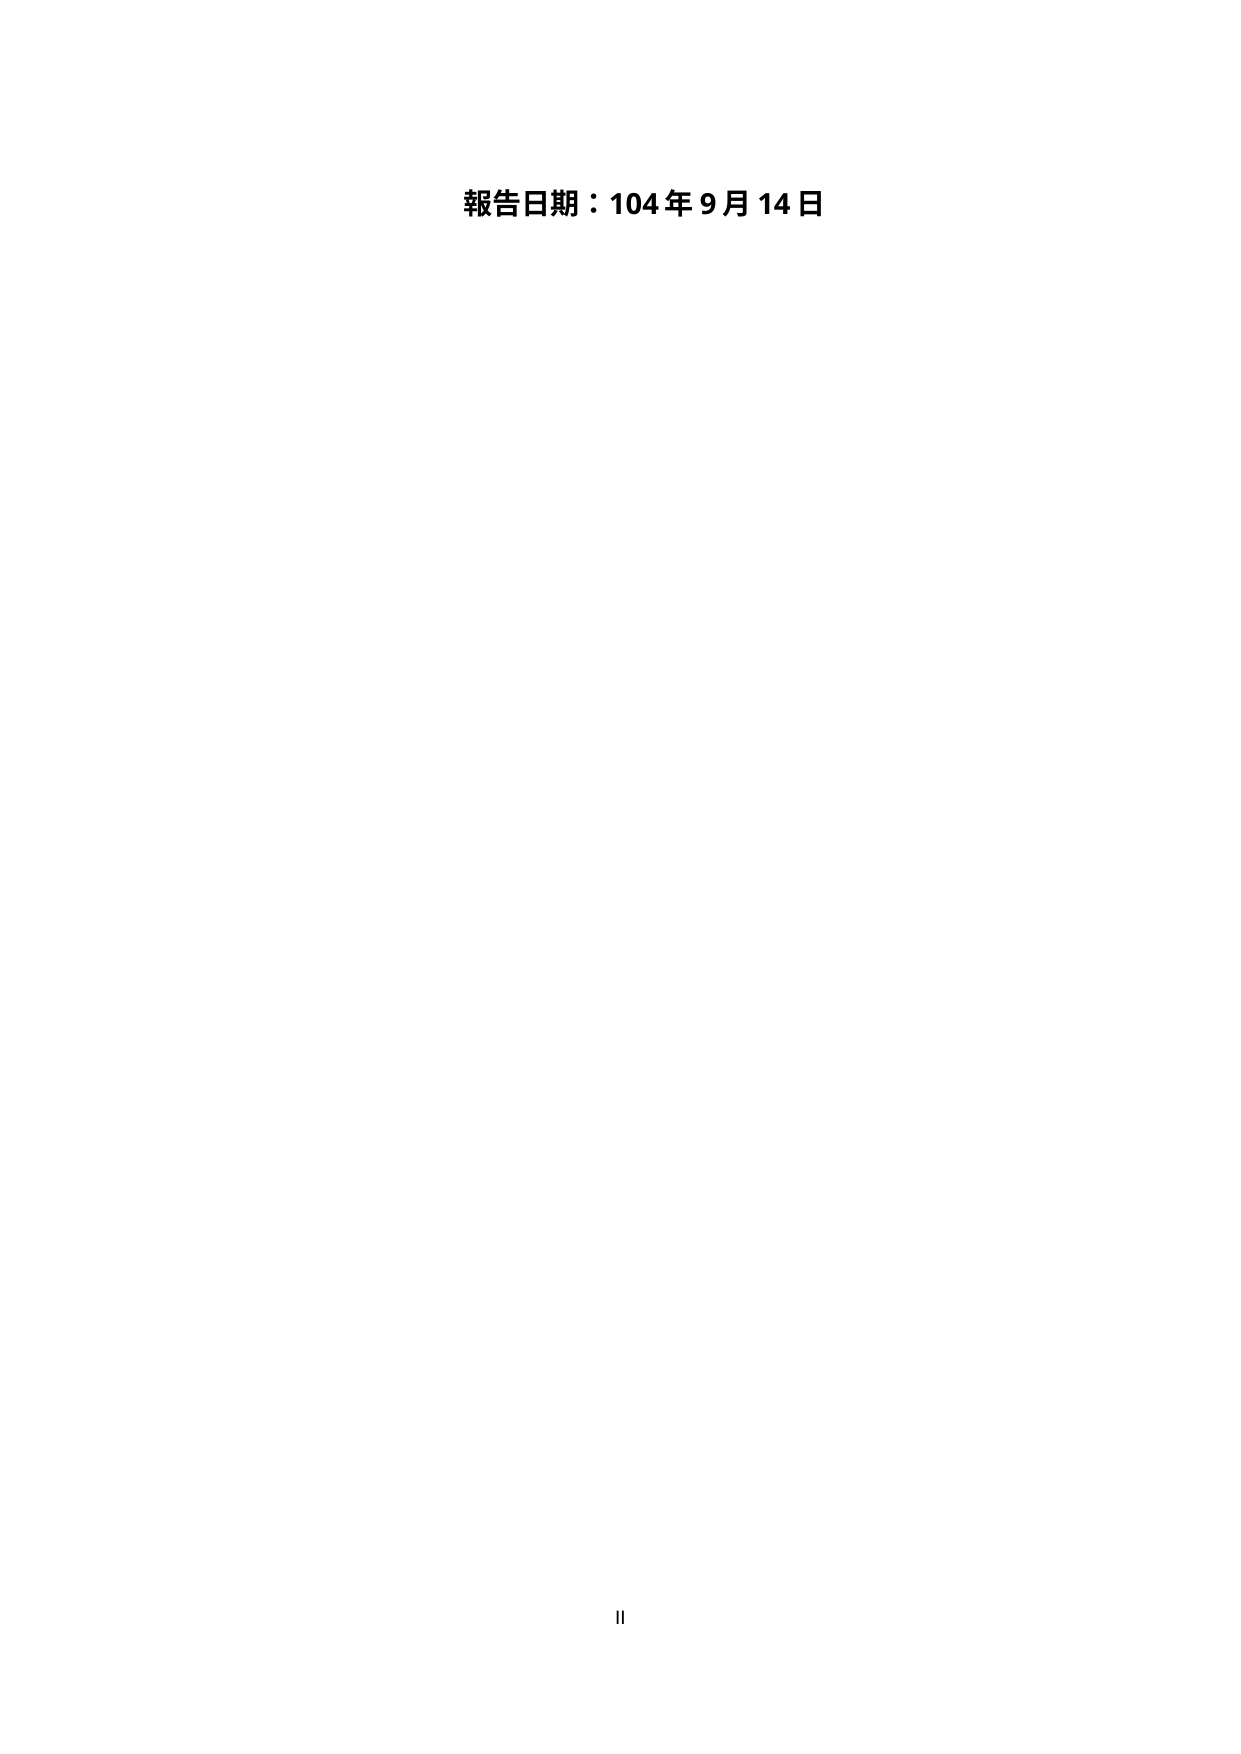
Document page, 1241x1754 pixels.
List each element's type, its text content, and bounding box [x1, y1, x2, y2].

text 報告日期：104年9月14日 [394, 164, 1053, 239]
